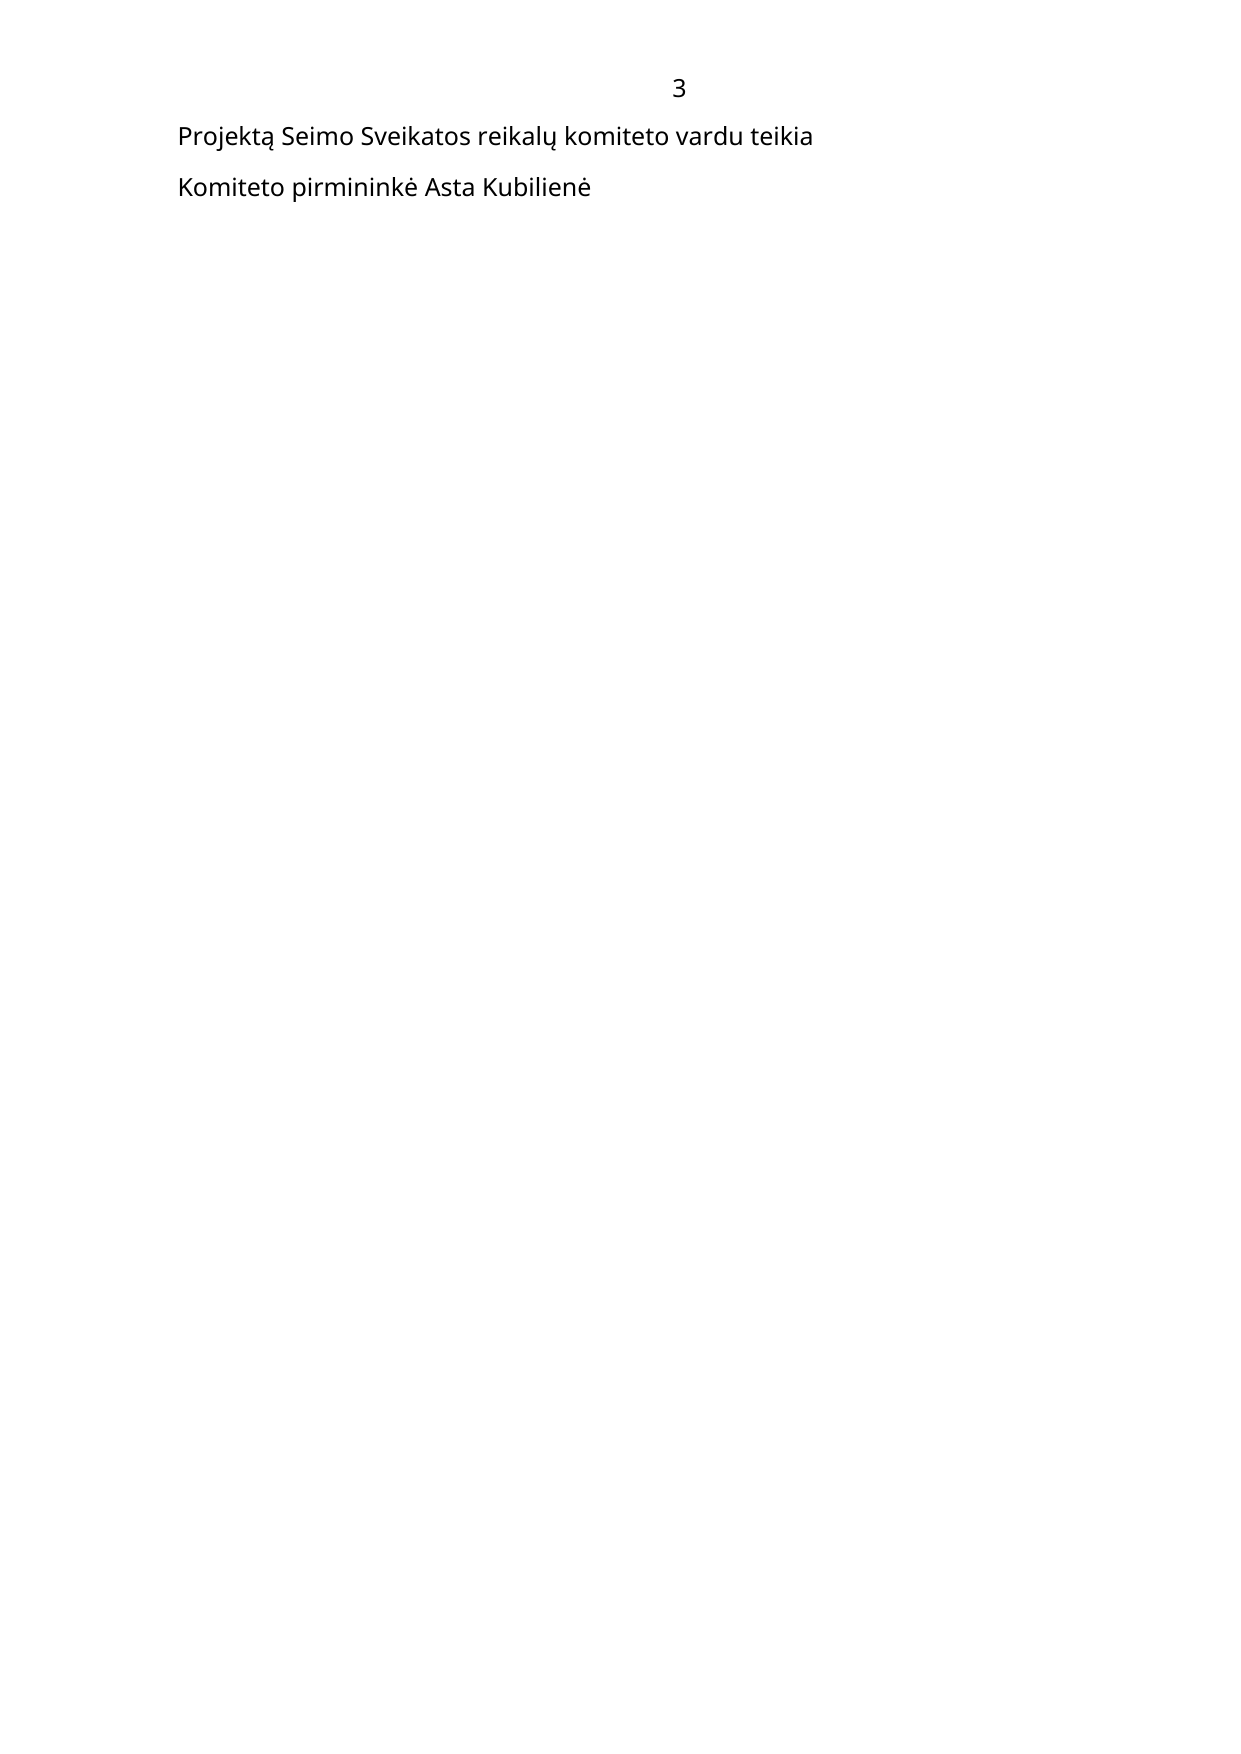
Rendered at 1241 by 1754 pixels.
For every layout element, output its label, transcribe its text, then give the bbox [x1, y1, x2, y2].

text Projektą Seimo Sveikatos reikalų komiteto vardu teikia [177, 118, 1181, 152]
text Komiteto pirmininkė Asta Kubilienė [177, 169, 1181, 203]
